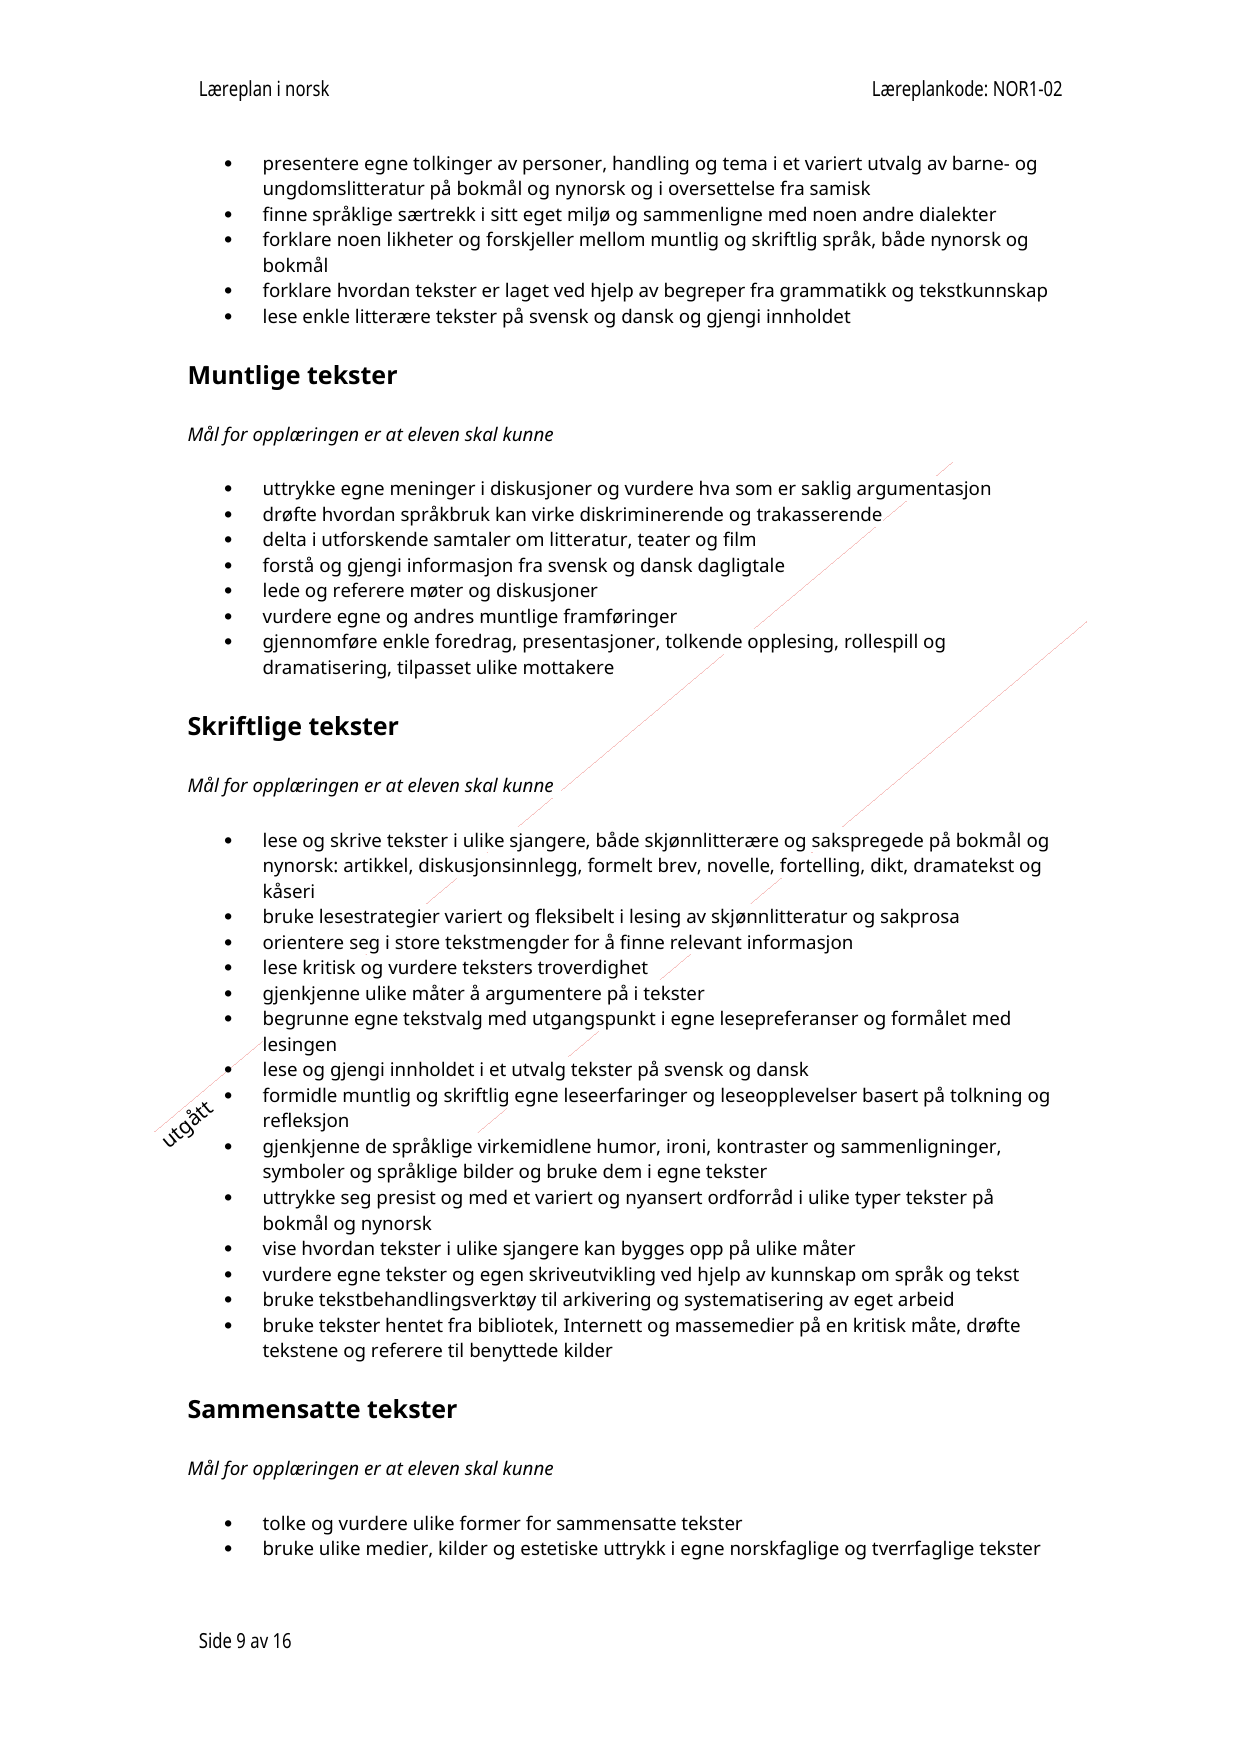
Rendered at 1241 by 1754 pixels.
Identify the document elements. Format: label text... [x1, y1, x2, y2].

list lese og skrive tekster i ulike sjangere, både skjønnlitterære og sakspregede på bokmål og nynorsk: artikkel, diskusjonsinnlegg, formelt brev, novelle, fortelling, dikt, dramatekst og kåseri [429, 878, 779, 903]
list delta i utforskende samtaler om litteratur, teater og film [757, 527, 873, 552]
list lese kritisk og vurdere teksters troverdighet [661, 954, 1053, 980]
text Mål for opplæringen er at eleven skal kunne [561, 421, 1053, 447]
list formidle muntlig og skriftlig egne leseerfaringer og leseopplevelser basert på tolkning og refleksjon [479, 1082, 1053, 1133]
list presentere egne tolkinger av personer, handling og tema i et variert utvalg av barne- og ungdomslitteratur på bokmål og nynorsk og i oversettelse fra samisk [871, 150, 1053, 201]
subtitle Sammensatte tekster [458, 1392, 1053, 1426]
list lese kritisk og vurdere teksters troverdighet [367, 954, 689, 980]
list lese og gjengi innholdet i et utvalg tekster på svensk og dansk [809, 1057, 1053, 1082]
list gjenkjenne de språklige virkemidlene humor, ironi, kontraster og sammenligninger, symboler og språklige bilder og bruke dem i egne tekster [767, 1133, 1053, 1184]
list begrunne egne tekstvalg med utgangspunkt i egne lesepreferanser og formålet med lesingen [225, 1006, 263, 1057]
list delta i utforskende samtaler om litteratur, teater og film [847, 527, 1053, 552]
list vurdere egne og andres muntlige framføringer [225, 603, 263, 629]
list formidle muntlig og skriftlig egne leseerfaringer og leseopplevelser basert på tolkning og refleksjon [349, 1108, 505, 1133]
list vurdere egne og andres muntlige framføringer [755, 603, 1053, 629]
list lede og referere møter og diskusjoner [786, 578, 1053, 603]
subtitle Skriftlige tekster [944, 709, 1053, 743]
list forstå og gjengi informasjon fra svensk og dansk dagligtale [785, 552, 844, 578]
list vurdere egne og andres muntlige framføringer [677, 603, 783, 629]
list forklare noen likheter og forskjeller mellom muntlig og skriftlig språk, både nynorsk og bokmål [328, 227, 1053, 278]
list lede og referere møter og diskusjoner [225, 578, 263, 603]
list begrunne egne tekstvalg med utgangspunkt i egne lesepreferanser og formålet med lesingen [342, 1031, 597, 1057]
list forstå og gjengi informasjon fra svensk og dansk dagligtale [816, 552, 1053, 578]
list lese og skrive tekster i ulike sjangere, både skjønnlitterære og sakspregede på bokmål og nynorsk: artikkel, diskusjonsinnlegg, formelt brev, novelle, fortelling, dikt, dramatekst og kåseri [753, 827, 1053, 903]
list uttrykke seg presist og med et variert og nyansert ordforråd i ulike typer tekster på bokmål og nynorsk [432, 1184, 1053, 1235]
subtitle Skriftlige tekster [619, 709, 981, 743]
subtitle Muntlige tekster [398, 358, 1053, 392]
list lese og skrive tekster i ulike sjangere, både skjønnlitterære og sakspregede på bokmål og nynorsk: artikkel, diskusjonsinnlegg, formelt brev, novelle, fortelling, dikt, dramatekst og kåseri [225, 827, 486, 903]
text Mål for opplæringen er at eleven skal kunne [561, 772, 906, 798]
list drøfte hvordan språkbruk kan virke diskriminerende og trakasserende [883, 501, 1053, 527]
list orientere seg i store tekstmengder for å finne relevant informasjon [854, 929, 1053, 954]
list gjenkjenne ulike måter å argumentere på i tekster [225, 980, 263, 1006]
list vise hvordan tekster i ulike sjangere kan bygges opp på ulike måter [856, 1235, 1053, 1261]
list lede og referere møter og diskusjoner [598, 578, 813, 603]
list tolke og vurdere ulike former for sammensatte tekster [743, 1510, 1053, 1536]
list bruke lesestrategier variert og fleksibelt i lesing av skjønnlitteratur og sakprosa [752, 903, 1053, 929]
list bruke tekster hentet fra bibliotek, Internett og massemedier på en kritisk måte, drøfte tekstene og referere til benyttede kilder [225, 1312, 1053, 1363]
list gjenkjenne ulike måter å argumentere på i tekster [705, 980, 1053, 1006]
subtitle Skriftlige tekster [399, 709, 657, 743]
text Mål for opplæringen er at eleven skal kunne [561, 1455, 1053, 1481]
text Mål for opplæringen er at eleven skal kunne [878, 772, 1053, 798]
list forklare noen likheter og forskjeller mellom muntlig og skriftlig språk, både nynorsk og bokmål [225, 227, 263, 278]
list begrunne egne tekstvalg med utgangspunkt i egne lesepreferanser og formålet med lesingen [569, 1006, 1053, 1057]
list gjennomføre enkle foredrag, presentasjoner, tolkende opplesing, rollespill og dramatisering, tilpasset ulike mottakere [694, 629, 1053, 680]
list bruke tekstbehandlingsverktøy til arkivering og systematisering av eget arbeid [955, 1286, 1053, 1312]
list gjennomføre enkle foredrag, presentasjoner, tolkende opplesing, rollespill og dramatisering, tilpasset ulike mottakere [614, 654, 722, 680]
list bruke lesestrategier variert og fleksibelt i lesing av skjønnlitteratur og sakprosa [225, 903, 425, 929]
list lese enkle litterære tekster på svensk og dansk og gjengi innholdet [856, 303, 1053, 329]
list lese kritisk og vurdere teksters troverdighet [225, 954, 365, 980]
